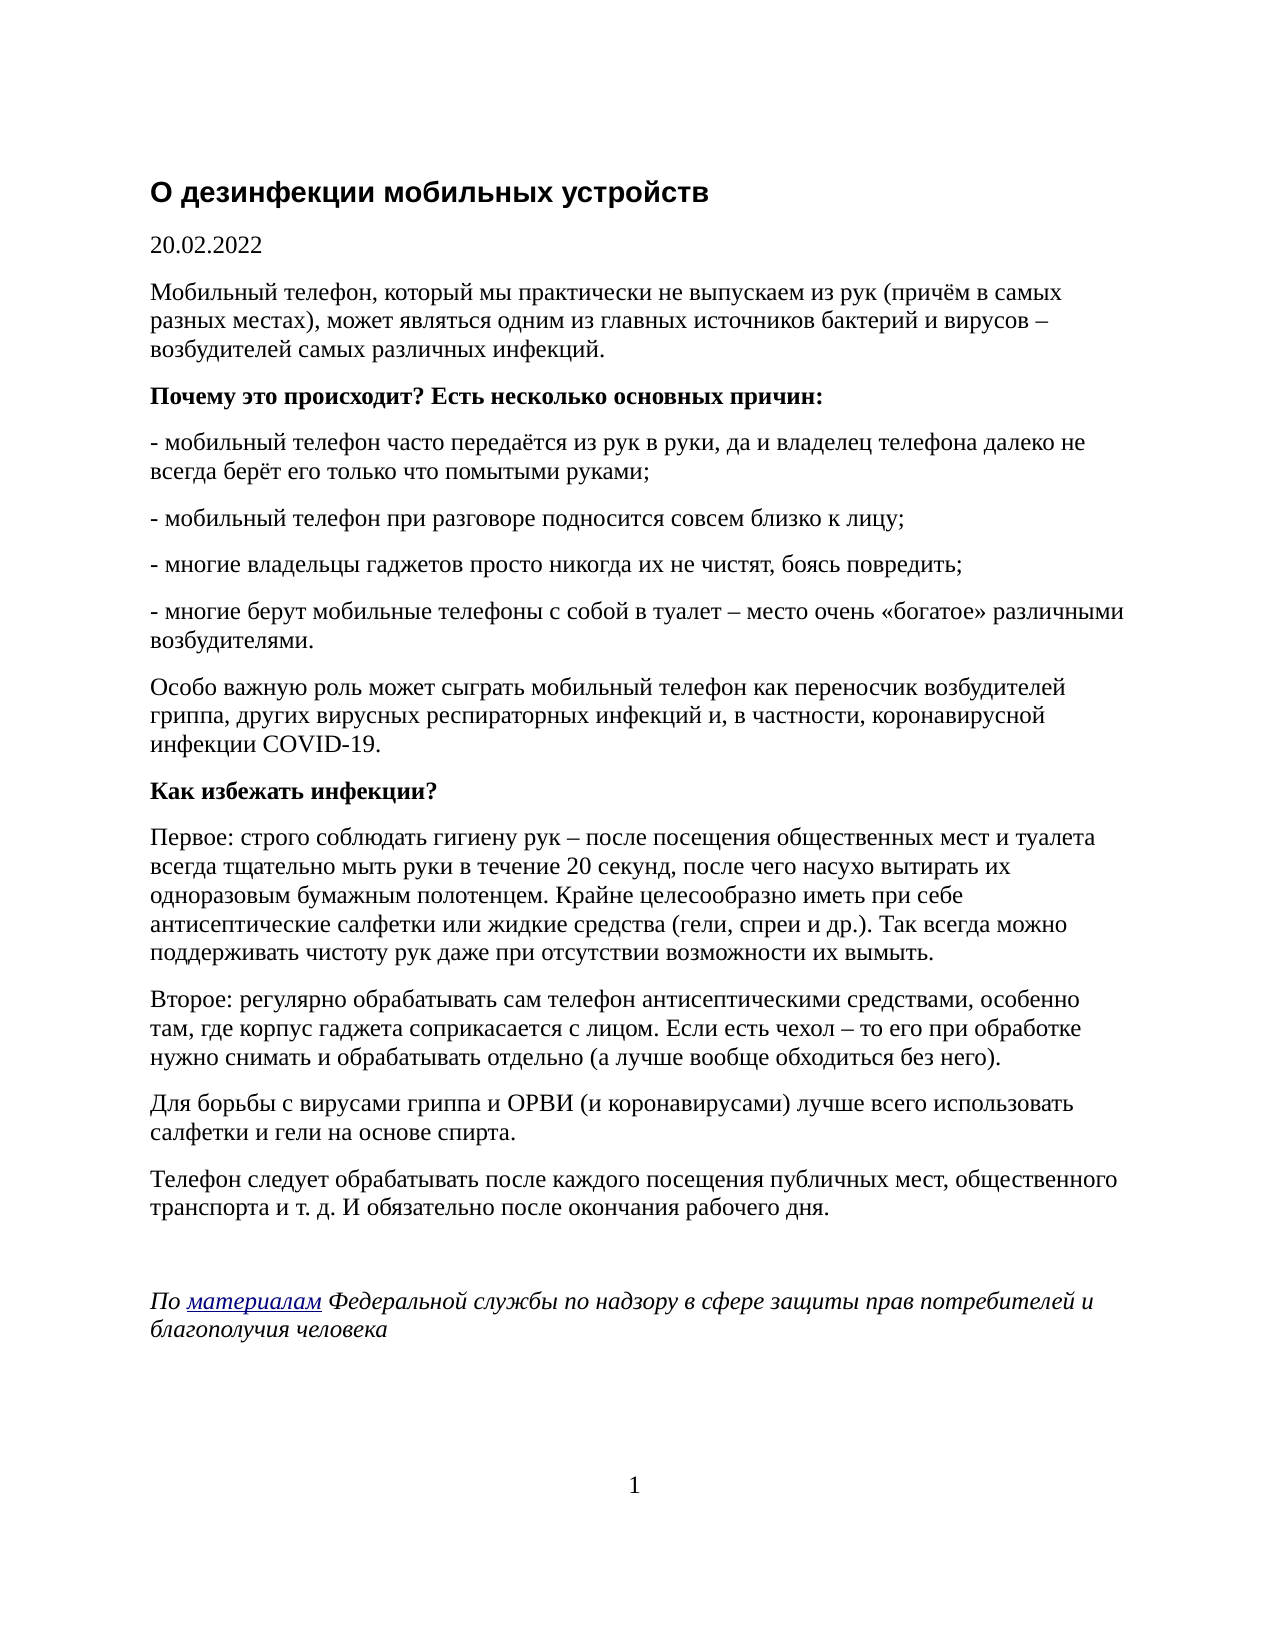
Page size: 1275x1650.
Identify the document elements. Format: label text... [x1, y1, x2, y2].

subtitle О дезинфекции мобильных устройств [150, 175, 1125, 208]
text - многие владельцы гаджетов просто никогда их не чистят, боясь повредить; [150, 549, 1125, 578]
text Особо важную роль может сыграть мобильный телефон как переносчик возбудителей гриппа, других вирусных респираторных инфекций и, в частности, коронавирусной инфекции COVID-19. [150, 672, 1125, 758]
text Почему это происходит? Есть несколько основных причин: [150, 381, 1125, 409]
text Как избежать инфекции? [150, 776, 1125, 804]
text - мобильный телефон при разговоре подносится совсем близко к лицу; [150, 503, 1125, 532]
text Телефон следует обрабатывать после каждого посещения публичных мест, общественного транспорта и т. д. И обязательно после окончания рабочего дня. [150, 1164, 1125, 1221]
text - мобильный телефон часто передаётся из рук в руки, да и владелец телефона далеко не всегда берёт его только что помытыми руками; [150, 427, 1125, 485]
text Второе: регулярно обрабатывать сам телефон антисептическими средствами, особенно там, где корпус гаджета соприкасается с лицом. Если есть чехол – то его при обработке нужно снимать и обрабатывать отдельно (а лучше вообще обходиться без него). [150, 984, 1125, 1070]
text По материалам Федеральной службы по надзору в сфере защиты прав потребителей и благополучия человека [150, 1286, 1125, 1343]
text Первое: строго соблюдать гигиену рук – после посещения общественных мест и туалета всегда тщательно мыть руки в течение 20 секунд, после чего насухо вытирать их одноразовым бумажным полотенцем. Крайне целесообразно иметь при себе антисептические салфетки или жидкие средства (гели, спреи и др.). Так всегда можно поддерживать чистоту рук даже при отсутствии возможности их вымыть. [150, 822, 1125, 966]
text Для борьбы с вирусами гриппа и ОРВИ (и коронавирусами) лучше всего использовать салфетки и гели на основе спирта. [150, 1088, 1125, 1146]
text 20.02.2022 [150, 230, 1125, 259]
text Мобильный телефон, который мы практически не выпускаем из рук (причём в самых разных местах), может являться одним из главных источников бактерий и вирусов – возбудителей самых различных инфекций. [150, 277, 1125, 363]
text - многие берут мобильные телефоны с собой в туалет – место очень «богатое» различными возбудителями. [150, 596, 1125, 654]
